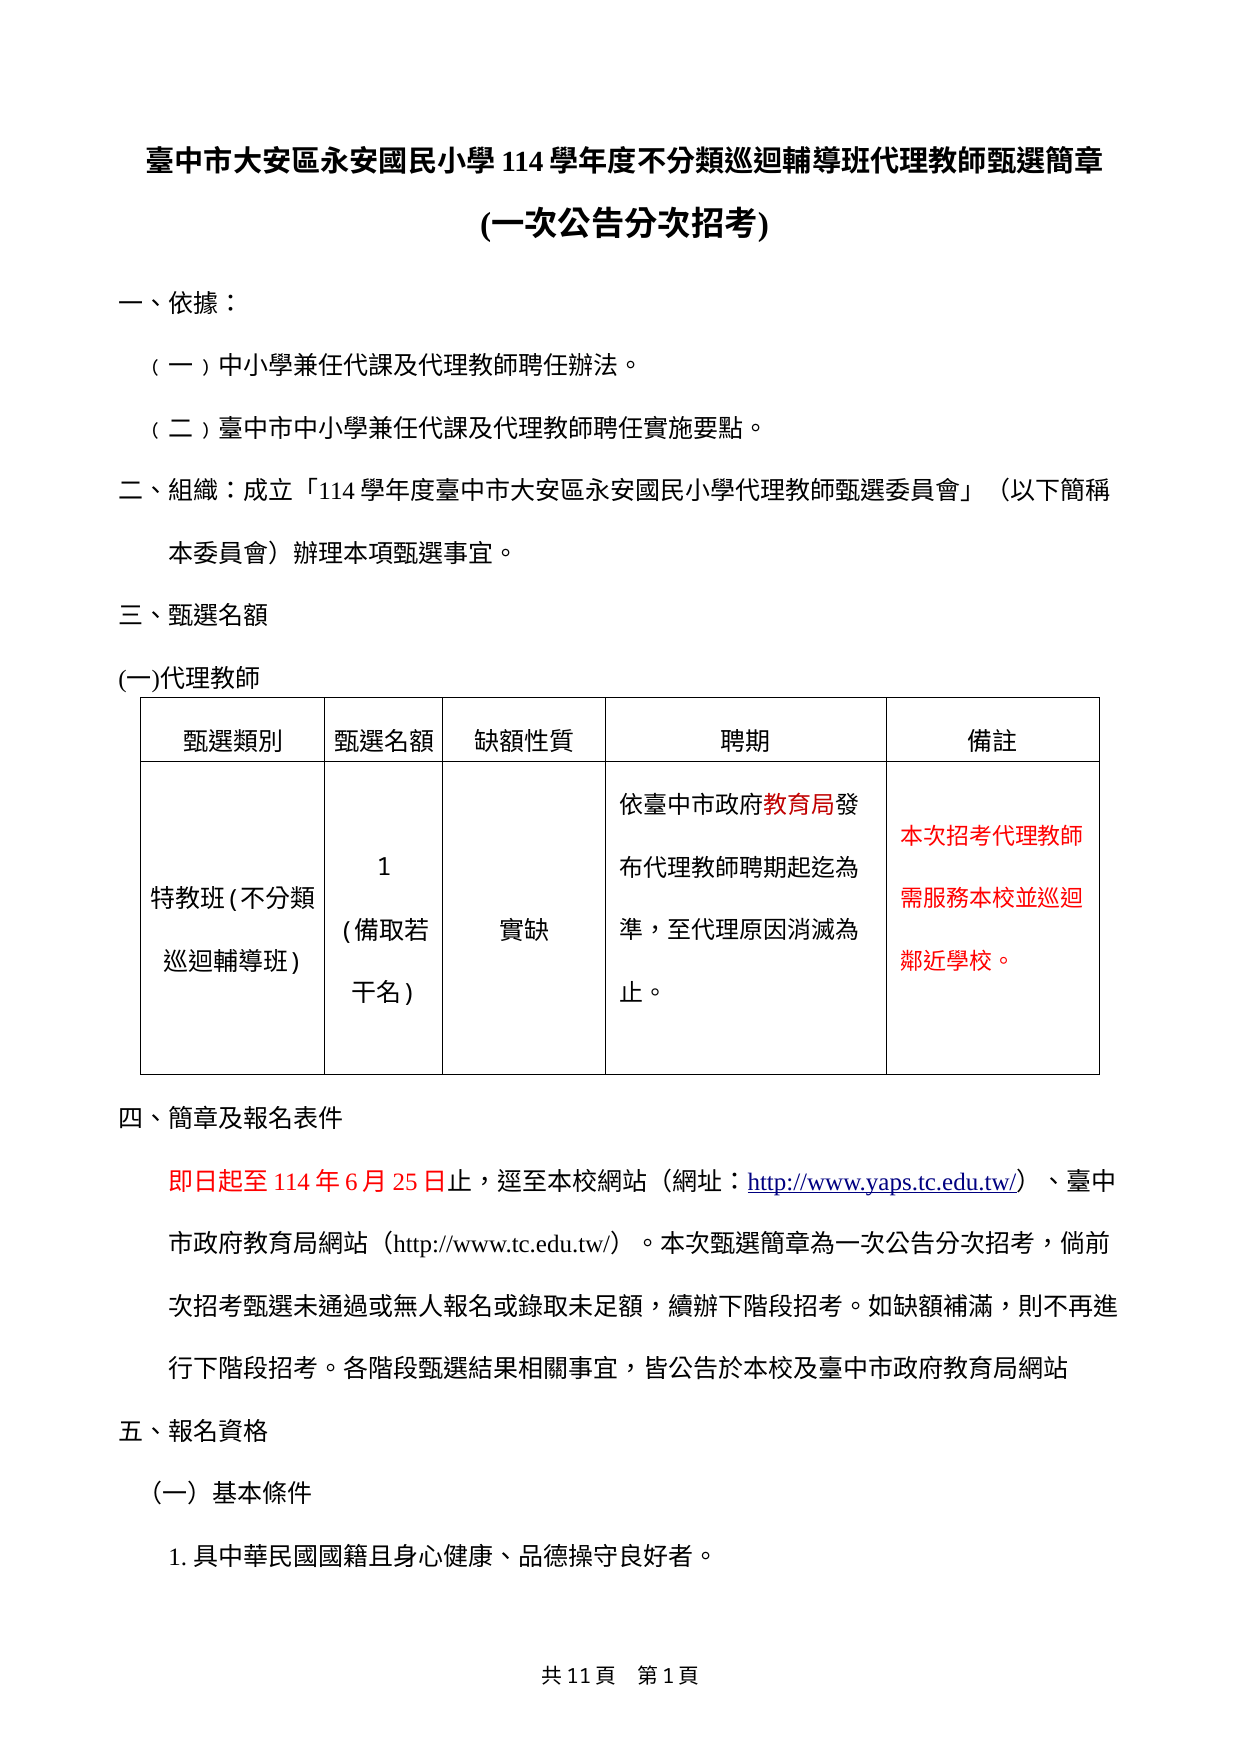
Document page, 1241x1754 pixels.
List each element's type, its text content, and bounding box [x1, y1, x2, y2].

text ﹙二﹚臺中市中小學兼任代課及代理教師聘任實施要點。 [143, 384, 1122, 447]
text 臺中市大安區永安國民小學114學年度不分類巡迴輔導班代理教師甄選簡章 [99, 117, 1149, 180]
table_cell 特教班(不分類巡迴輔導班) [141, 762, 324, 1074]
table_cell [606, 762, 886, 1074]
table_cell 實缺 [443, 762, 605, 1074]
table_cell [887, 762, 1099, 1074]
text 二、組織：成立「114學年度臺中市大安區永安國民小學代理教師甄選委員會」（以下簡稱本委員會）辦理本項甄選事宜。 [118, 447, 1122, 572]
table_header 甄選類別 [141, 698, 324, 761]
text 一、依據： [118, 259, 1122, 322]
table_header 甄選名額 [325, 698, 442, 761]
text （一）基本條件 [118, 1450, 1122, 1513]
text (一)代理教師 [118, 634, 1122, 697]
text 四、簡章及報名表件 即日起至114年6月25日止，逕至本校網站（網址：http://www.yaps.tc.edu.tw/）、臺中市政府教育局網站（http://www.tc.edu.tw/）。本次甄選簡章為一次公告分次招考，倘前次招考甄選未通過或無人報名或錄取未足額，續辦下階段招考。如缺額補滿，則不再進行下階段招考。各階段甄選結果相關事宜，皆公告於本校及臺中市政府教育局網站 [118, 1075, 1122, 1388]
table_cell 1 (備取若干名) [325, 762, 442, 1074]
text 1. 具中華民國國籍且身心健康、品德操守良好者。 [118, 1513, 1122, 1575]
table_header 依臺中市政府教育局發布代理教師聘期起迄為準，至代理原因消滅為止。 [608, 762, 883, 1012]
table_header 備註 [887, 698, 1099, 761]
table_header 缺額性質 [443, 698, 605, 761]
text 五、報名資格 [118, 1388, 1122, 1450]
text 三、甄選名額 [118, 572, 1122, 634]
table_header 聘期 [606, 698, 886, 761]
text ﹙一﹚中小學兼任代課及代理教師聘任辦法。 [143, 322, 1122, 384]
text (一次公告分次招考) [99, 180, 1149, 242]
table_header 本次招考代理教師需服務本校並巡迴鄰近學校。 [889, 793, 1097, 980]
